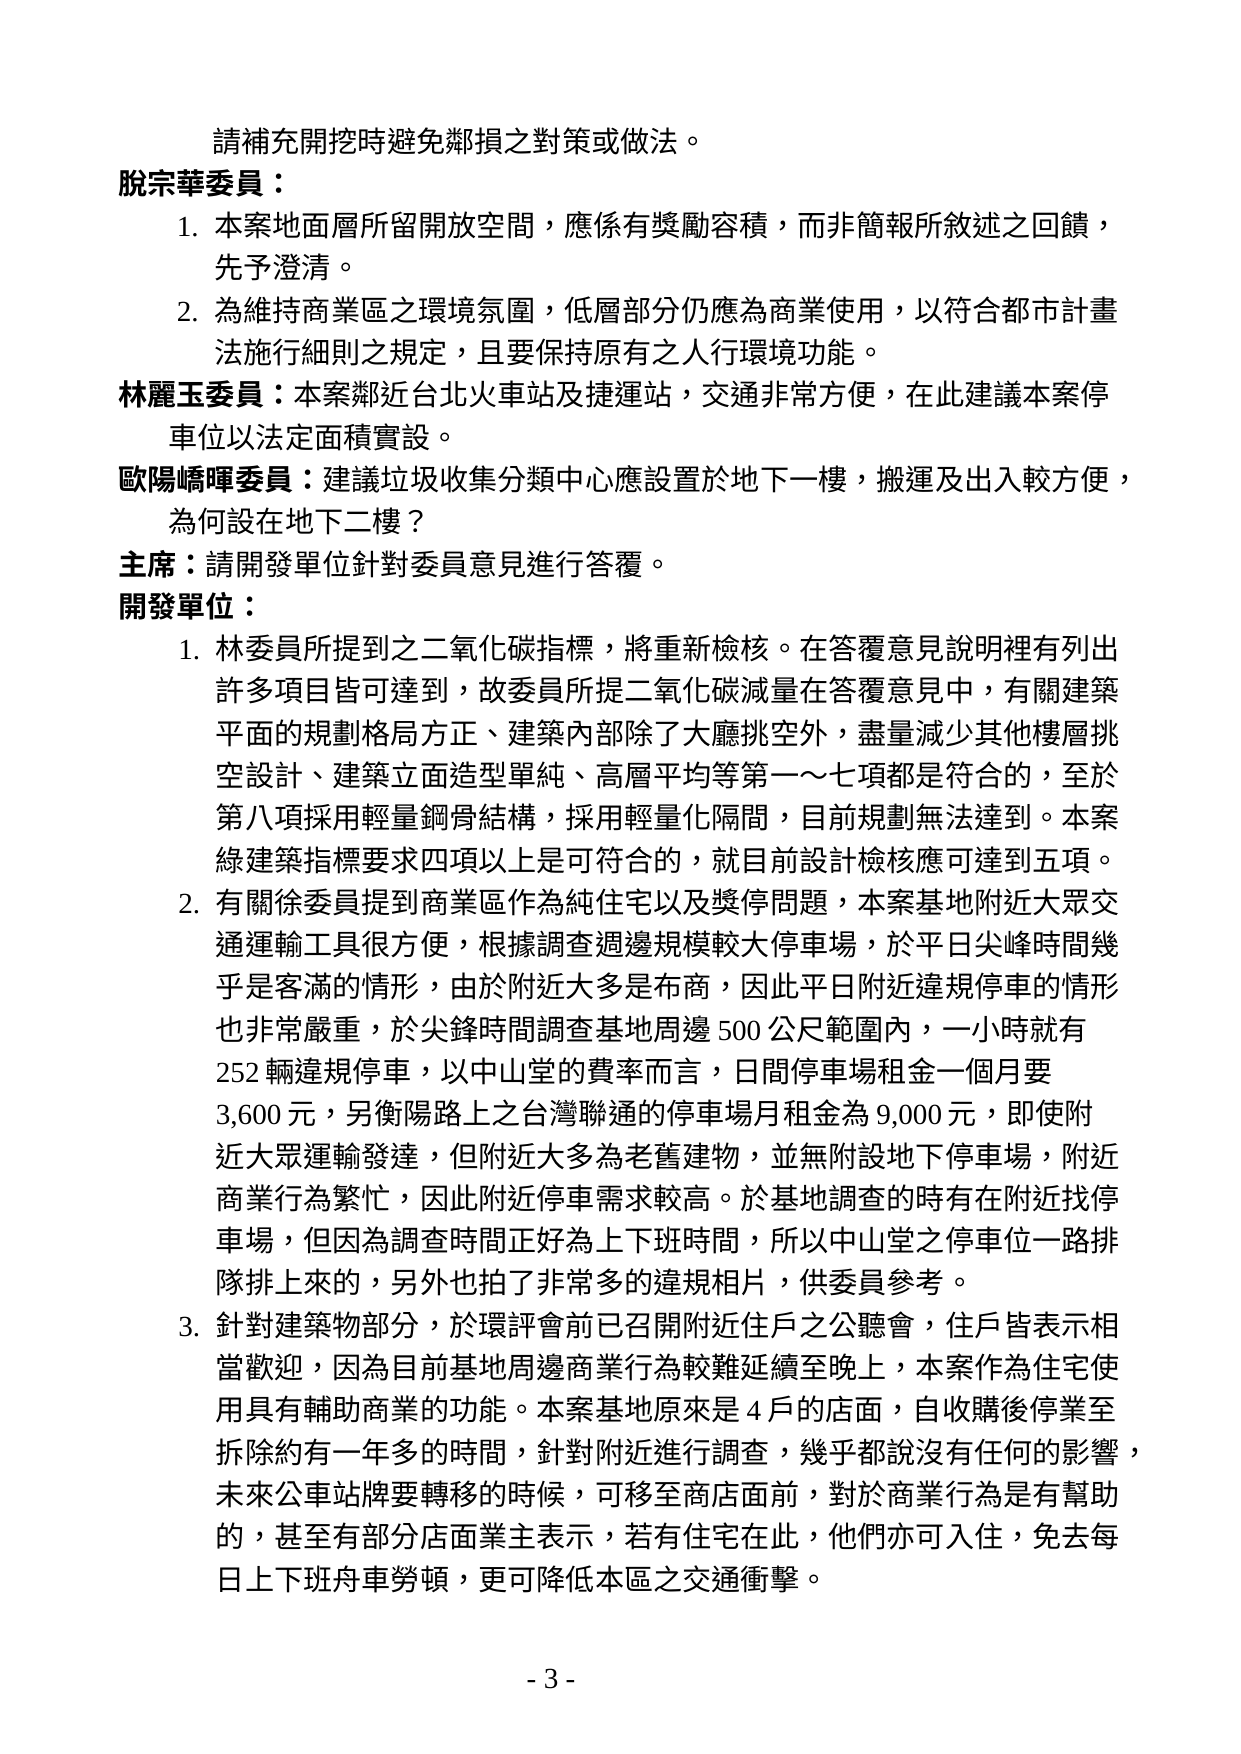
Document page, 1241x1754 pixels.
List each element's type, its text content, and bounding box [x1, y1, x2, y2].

text 林麗玉委員：本案鄰近台北火車站及捷運站，交通非常方便，在此建議本案停 [118, 372, 1122, 414]
list 有關徐委員提到商業區作為純住宅以及獎停問題，本案基地附近大眾交通運輸工具很方便，根據調查週邊規模較大停車場，於平日尖峰時間幾乎是客滿的情形，由於附近大多是布商，因此平日附近違規停車的情形也非常嚴重，於尖鋒時間調查基地周邊500公尺範圍內，一小時就有252輛違規停車，以中山堂的費率而言，日間停車場租金一個月要3,600元，另衡陽路上之台灣聯通的停車場月租金為9,000元，即使附近大眾運輸發達，但附近大多為老舊建物，並無附設地下停車場，附近商業行為繁忙，因此附近停車需求較高。於基地調查的時有在附近找停車場，但因為調查時間正好為上下班時間，所以中山堂之停車位一路排隊排上來的，另外也拍了非常多的違規相片，供委員參考。 [178, 879, 1122, 1302]
list 有關損鄰情況如何避免？尤其本案為深開挖，地下水抽取較多，損鄰的狀況為大家所關心，施工前拍照比對，不是防止損鄰的對策，而只是損鄰後與居民討論賠償的依據，並無損鄰的防止對策，只有賠償計畫而已，請補充開挖時避免鄰損之對策或做法。 [174, 118, 1122, 160]
text 車位以法定面積實設。 [118, 414, 1122, 456]
text 主席：請開發單位針對委員意見進行答覆。 [118, 541, 1122, 583]
list 針對建築物部分，於環評會前已召開附近住戶之公聽會，住戶皆表示相當歡迎，因為目前基地周邊商業行為較難延續至晚上，本案作為住宅使用具有輔助商業的功能。本案基地原來是4戶的店面，自收購後停業至拆除約有一年多的時間，針對附近進行調查，幾乎都說沒有任何的影響，未來公車站牌要轉移的時候，可移至商店面前，對於商業行為是有幫助的，甚至有部分店面業主表示，若有住宅在此，他們亦可入住，免去每日上下班舟車勞頓，更可降低本區之交通衝擊。 [178, 1302, 1122, 1598]
text 脫宗華委員： [118, 160, 1122, 203]
list 為維持商業區之環境氛圍，低層部分仍應為商業使用，以符合都市計畫法施行細則之規定，且要保持原有之人行環境功能。 [177, 287, 1122, 372]
text 歐陽嶠暉委員：建議垃圾收集分類中心應設置於地下一樓，搬運及出入較方便， [118, 456, 1122, 499]
list 本案地面層所留開放空間，應係有獎勵容積，而非簡報所敘述之回饋，先予澄清。 [177, 203, 1122, 287]
text 開發單位： [118, 583, 1122, 626]
list 林委員所提到之二氧化碳指標，將重新檢核。在答覆意見說明裡有列出許多項目皆可達到，故委員所提二氧化碳減量在答覆意見中，有關建築平面的規劃格局方正、建築內部除了大廳挑空外，盡量減少其他樓層挑空設計、建築立面造型單純、高層平均等第一～七項都是符合的，至於第八項採用輕量鋼骨結構，採用輕量化隔間，目前規劃無法達到。本案綠建築指標要求四項以上是可符合的，就目前設計檢核應可達到五項。 [178, 626, 1122, 879]
text 為何設在地下二樓？ [126, 499, 1122, 541]
